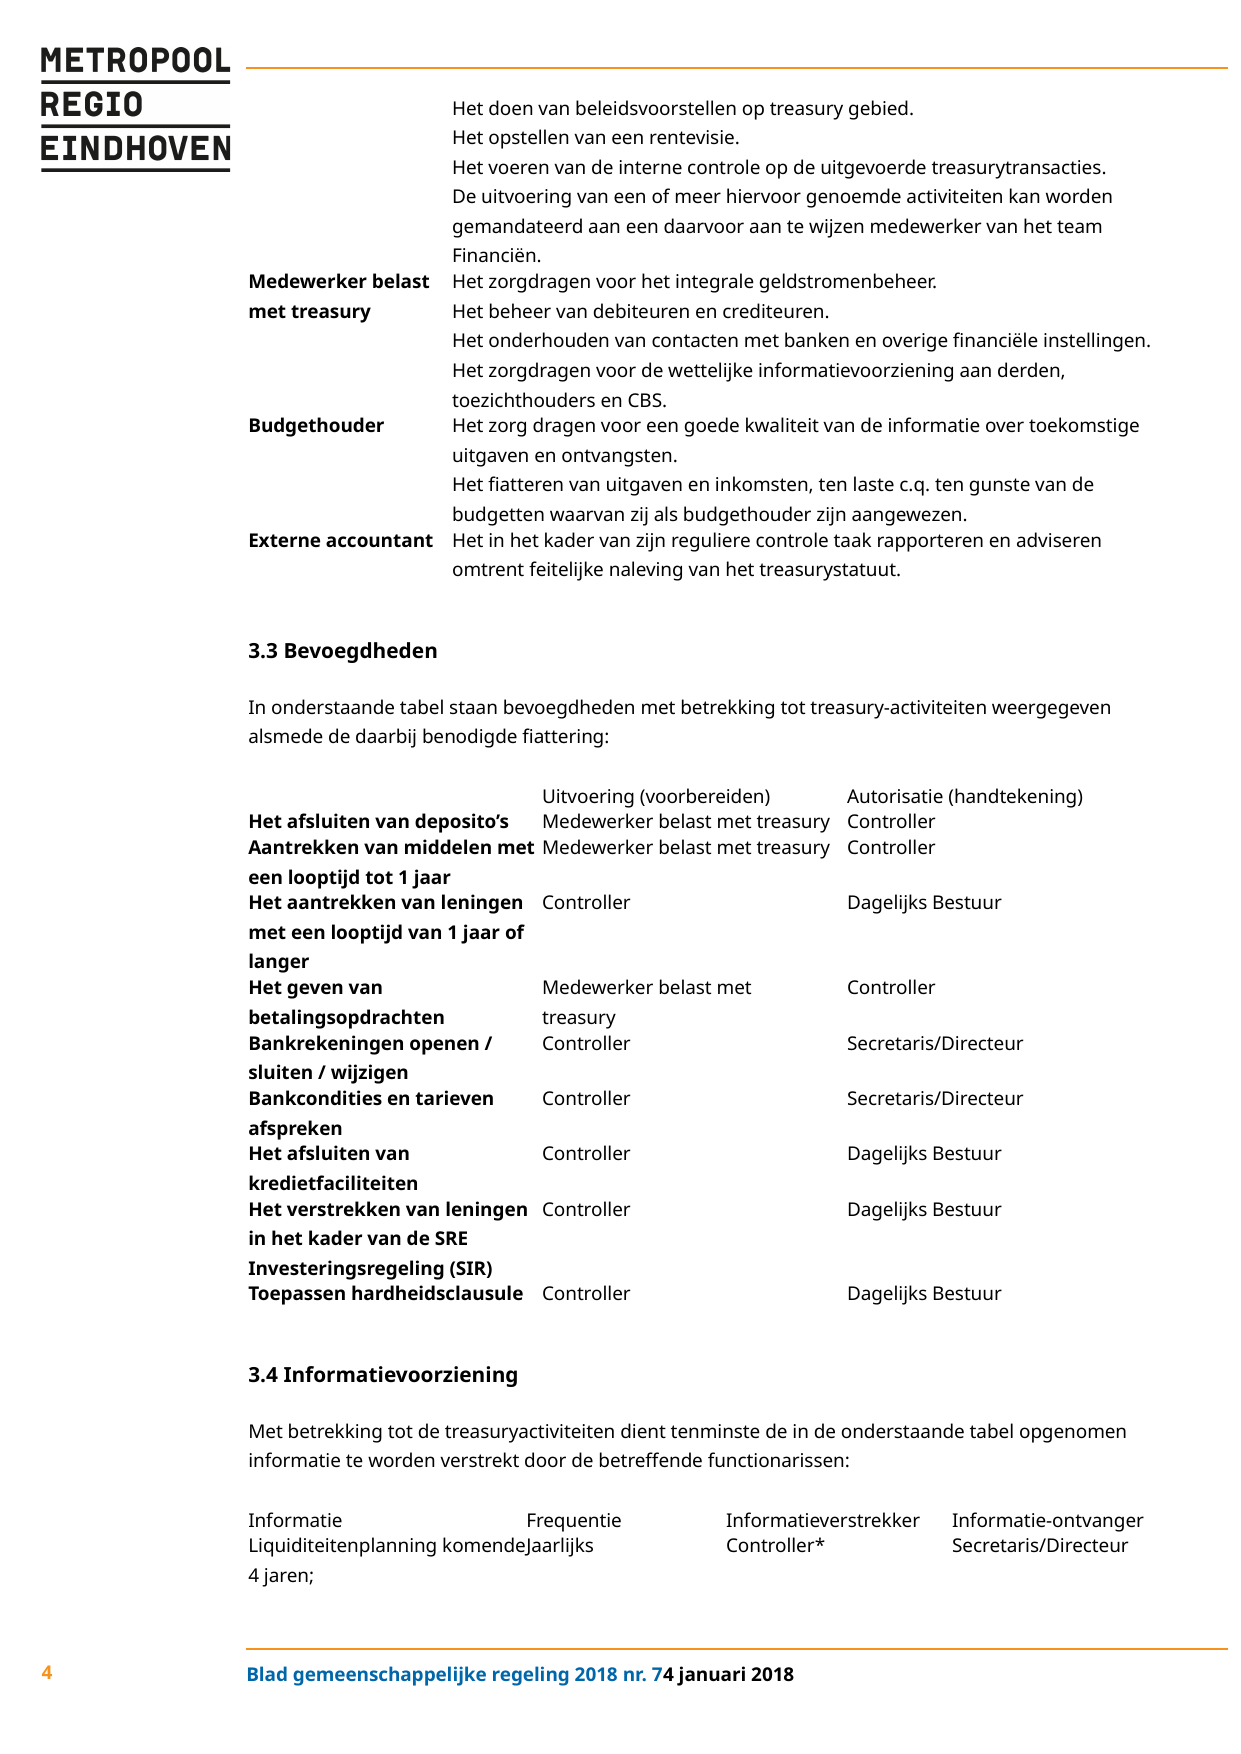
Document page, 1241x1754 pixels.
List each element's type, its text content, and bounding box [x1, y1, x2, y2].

table_cell Controller [542, 1196, 847, 1281]
text In onderstaande tabel staan bevoegdheden met betrekking tot treasury-activiteiten weergegeven alsmede de daarbij benodigde fiattering: [248, 694, 1152, 749]
table_cell Secretaris/Directeur [847, 1085, 1152, 1140]
table_cell Het aantrekken van leningen met een looptijd van 1 jaar of langer [248, 890, 542, 974]
table_cell Toepassen hardheidsclausule [248, 1281, 542, 1306]
table_cell Controller [847, 975, 1152, 1030]
text 3.4 Informatievoorziening [248, 1360, 1152, 1388]
table_header Frequentie [526, 1507, 726, 1533]
table_cell Budgethouder [248, 413, 452, 527]
table_header Informatie [248, 1507, 526, 1533]
table_cell Het geven van betalingsopdrachten [248, 975, 542, 1030]
table_cell Controller [542, 1281, 847, 1306]
table_cell [248, 95, 452, 268]
table_header Informatieverstrekker [726, 1507, 952, 1533]
table_cell Het doen van beleidsvoorstellen op treasury gebied. Het opstellen van een rentevisie. Het voeren van de interne controle op de uitgevoerde treasurytransacties. De uitvoering van een of meer hiervoor genoemde activiteiten kan worden gemandateerd aan een daarvoor aan te wijzen medewerker van het team Financiën. [452, 95, 1152, 268]
table_cell Dagelijks Bestuur [847, 1196, 1152, 1281]
table_cell Controller [847, 834, 1152, 889]
table_cell Liquiditeitenplanning komende 4 jaren; [248, 1533, 526, 1588]
table_cell Het zorg dragen voor een goede kwaliteit van de informatie over toekomstige uitgaven en ontvangsten. Het fiatteren van uitgaven en inkomsten, ten laste c.q. ten gunste van de budgetten waarvan zij als budgethouder zijn aangewezen. [452, 413, 1152, 527]
table_cell Het in het kader van zijn reguliere controle taak rapporteren en adviseren omtrent feitelijke naleving van het treasurystatuut. [452, 527, 1152, 582]
table_cell Medewerker belast met treasury [542, 809, 847, 834]
table_cell Jaarlijks [526, 1533, 726, 1588]
table_cell Bankrekeningen openen / sluiten / wijzigen [248, 1030, 542, 1085]
table_cell Dagelijks Bestuur [847, 1140, 1152, 1196]
table_header [248, 783, 542, 808]
text Met betrekking tot de treasuryactiviteiten dient tenminste de in de onderstaande tabel opgenomen informatie te worden verstrekt door de betreffende functionarissen: [248, 1418, 1152, 1473]
table_cell Secretaris/Directeur [952, 1533, 1152, 1588]
table_cell Dagelijks Bestuur [847, 890, 1152, 974]
table_cell Controller [542, 890, 847, 974]
table_cell Het zorgdragen voor het integrale geldstromenbeheer. Het beheer van debiteuren en crediteuren. Het onderhouden van contacten met banken en overige financiële instellingen. Het zorgdragen voor de wettelijke informatievoorziening aan derden, toezichthouders en CBS. [452, 269, 1152, 412]
table_header Informatie-ontvanger [952, 1507, 1152, 1533]
table_cell Medewerker belast met treasury [248, 269, 452, 412]
table_cell Secretaris/Directeur [847, 1030, 1152, 1085]
table_cell Het afsluiten van kredietfaciliteiten [248, 1140, 542, 1196]
table_cell Aantrekken van middelen met een looptijd tot 1 jaar [248, 834, 542, 889]
table_cell Controller [542, 1085, 847, 1140]
table_cell Controller [542, 1140, 847, 1196]
table_cell Dagelijks Bestuur [847, 1281, 1152, 1306]
text 3.3 Bevoegdheden [248, 636, 1152, 664]
table_cell Controller [847, 809, 1152, 834]
table_cell Controller* [726, 1533, 952, 1588]
table_cell Medewerker belast met treasury [542, 834, 847, 889]
table_cell Bankcondities en tarieven afspreken [248, 1085, 542, 1140]
table_cell Het afsluiten van deposito’s [248, 809, 542, 834]
picture [41, 47, 231, 172]
table_cell Medewerker belast met treasury [542, 975, 847, 1030]
table_header Uitvoering (voorbereiden) [542, 783, 847, 808]
table_header Autorisatie (handtekening) [847, 783, 1152, 808]
table_cell Externe accountant [248, 527, 452, 582]
table_cell Controller [542, 1030, 847, 1085]
table_cell Het verstrekken van leningen in het kader van de SRE Investeringsregeling (SIR) [248, 1196, 542, 1281]
